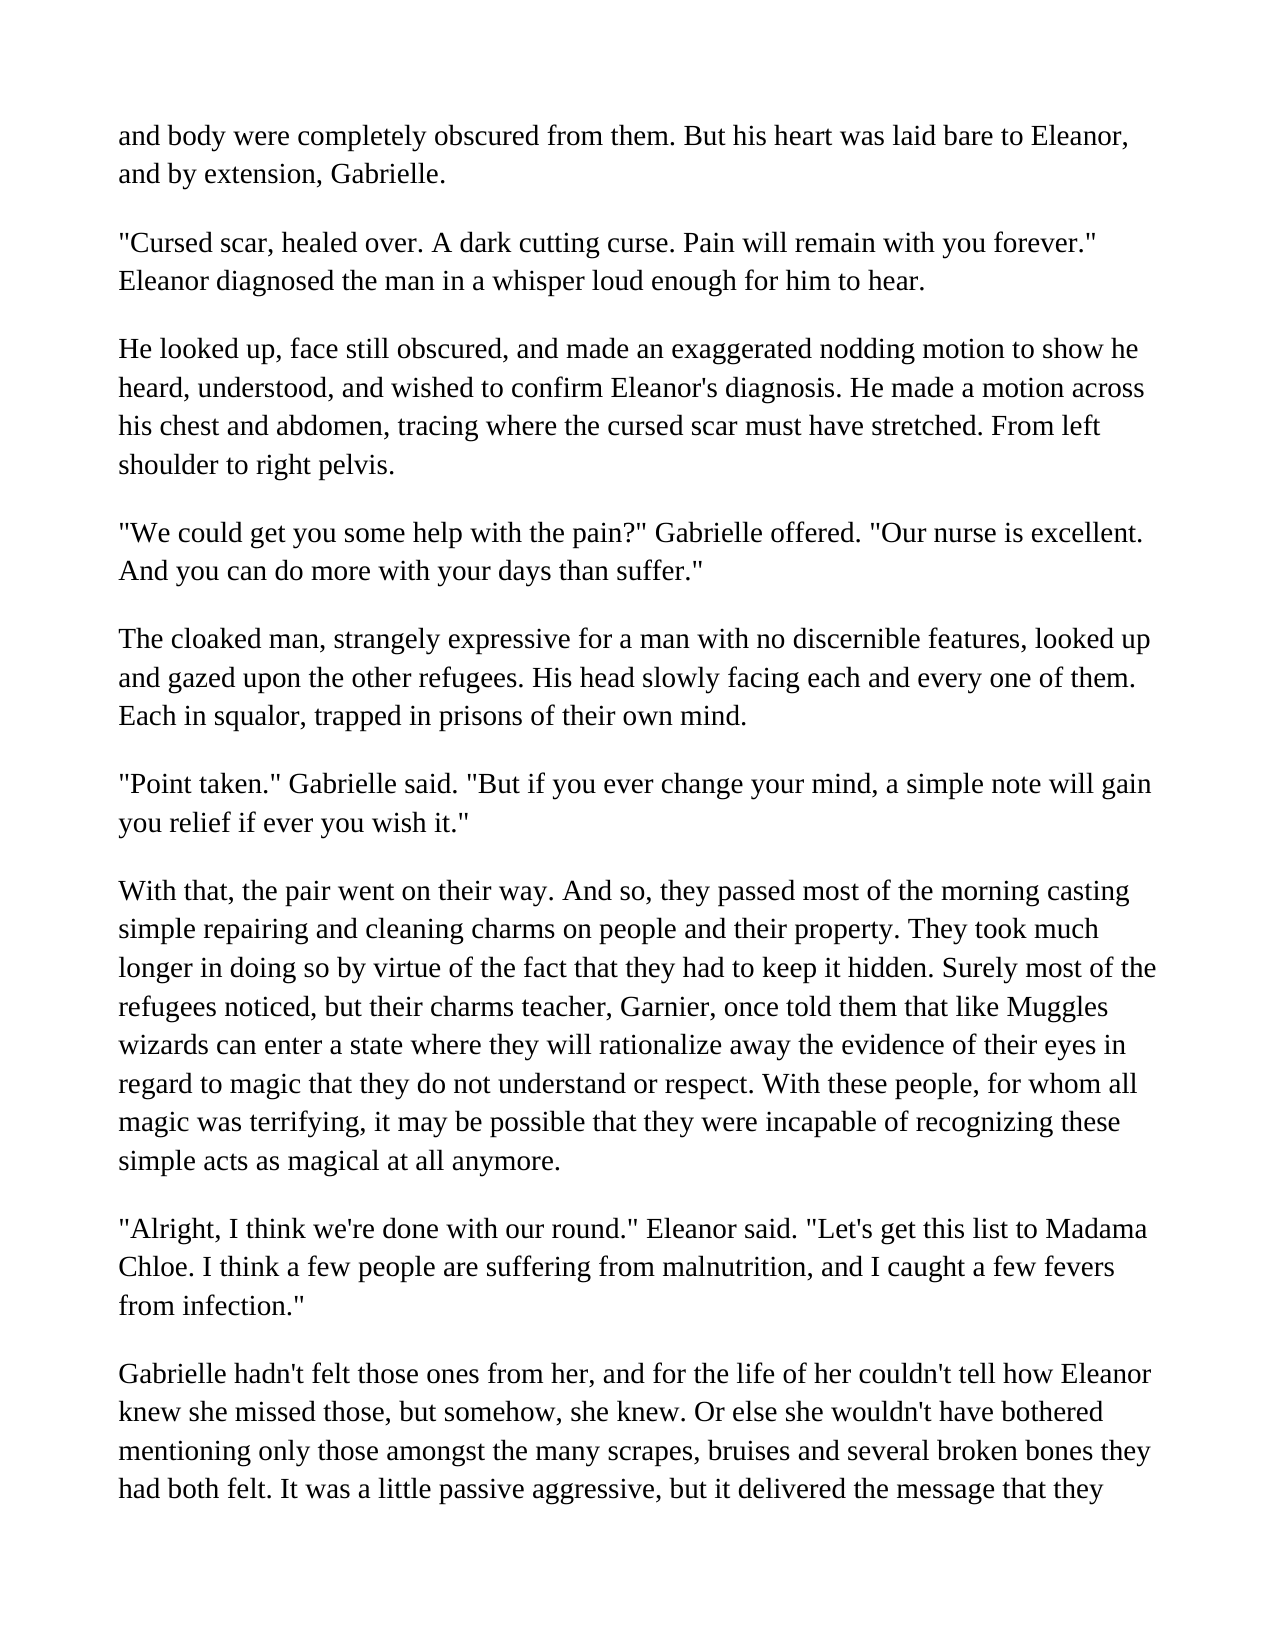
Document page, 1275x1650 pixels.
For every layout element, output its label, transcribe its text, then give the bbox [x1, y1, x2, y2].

text "Alright, I think we're done with our round." Eleanor said. "Let's get this list to Madama Chloe. I think a few people are suffering from malnutrition, and I caught a few fevers from infection." [118, 1211, 1157, 1322]
text The cloaked man, strangely expressive for a man with no discernible features, looked up and gazed upon the other refugees. His head slowly facing each and every one of them. Each in squalor, trapped in prisons of their own mind. [118, 621, 1157, 732]
text "We could get you some help with the pain?" Gabrielle offered. "Our nurse is excellent. And you can do more with your days than suffer." [118, 515, 1157, 587]
text "Cursed scar, healed over. A dark cutting curse. Pain will remain with you forever." Eleanor diagnosed the man in a whisper loud enough for him to hear. [118, 225, 1157, 297]
text "Point taken." Gabrielle said. "But if you ever change your mind, a simple note will gain you relief if ever you wish it." [118, 767, 1157, 839]
text With that, the pair went on their way. And so, they passed most of the morning casting simple repairing and cleaning charms on people and their property. They took much longer in doing so by virtue of the fact that they had to keep it hidden. Surely most of the refugees noticed, but their charms teacher, Garnier, once told them that like Muggles wizards can enter a state where they will rationalize away the evidence of their eyes in regard to magic that they do not understand or respect. With these people, for whom all magic was terrifying, it may be possible that they were incapable of recognizing these simple acts as magical at all anymore. [118, 873, 1157, 1176]
text Gabrielle hadn't felt those ones from her, and for the life of her couldn't tell how Eleanor knew she missed those, but somehow, she knew. Or else she wouldn't have bothered mentioning only those amongst the many scrapes, bruises and several broken bones they had both felt. It was a little passive aggressive, but it delivered the message that they [118, 1356, 1157, 1505]
text and body were completely obscured from them. But his heart was laid bare to Eleanor, and by extension, Gabrielle. [118, 118, 1157, 190]
text He looked up, face still obscured, and made an exaggerated nodding motion to show he heard, understood, and wished to confirm Eleanor's diagnosis. He made a motion across his chest and abdomen, tracing where the cursed scar must have stretched. From left shoulder to right pelvis. [118, 331, 1157, 480]
